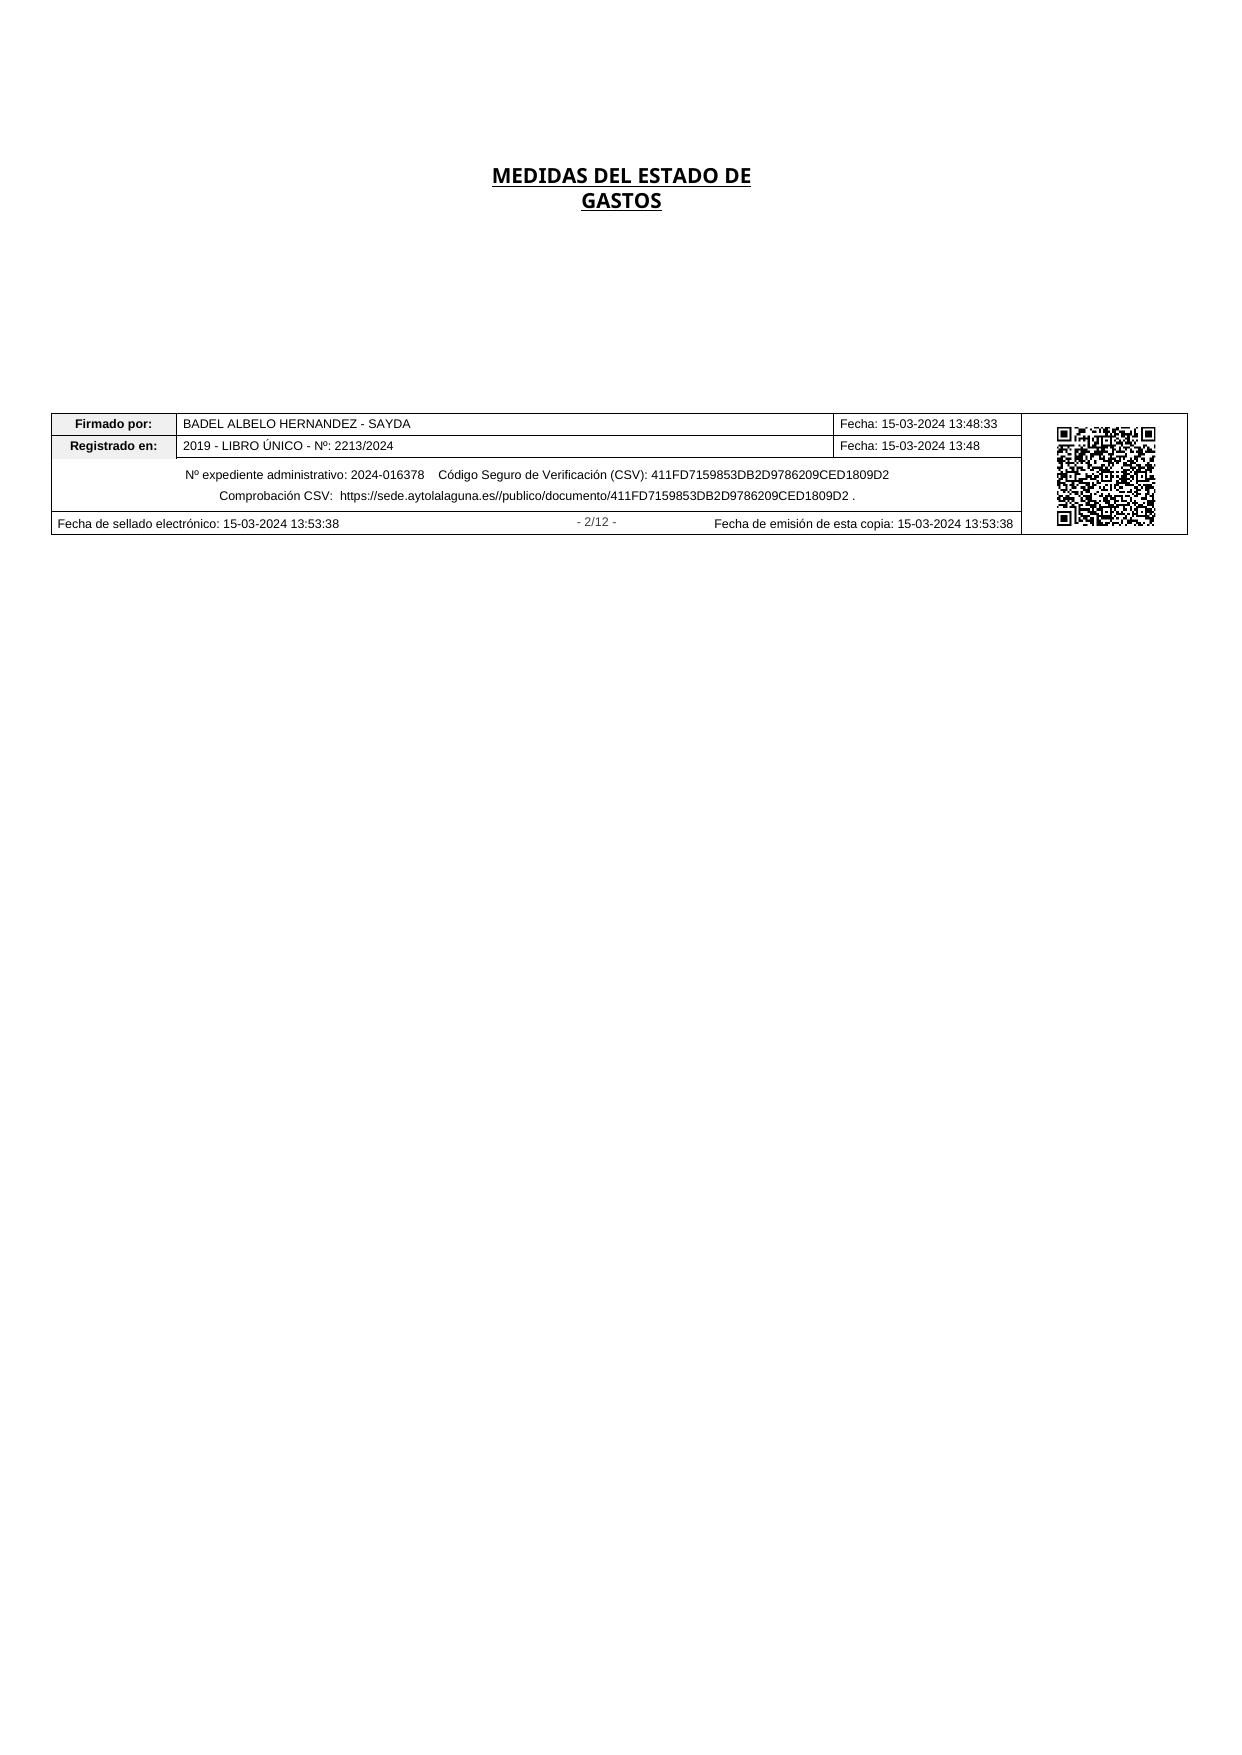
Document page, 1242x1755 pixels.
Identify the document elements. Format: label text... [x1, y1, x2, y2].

table_header Fecha: 15-03-2024 13:48:33 [834, 414, 1021, 435]
table_cell Fecha: 15-03-2024 13:48 [834, 436, 1021, 457]
table_cell Nº expediente administrativo: 2024-016378 Código Seguro de Verificación (CSV): 411FD7159853DB2D9786209CED1809D2 Comprobación CSV: https://sede.aytolalaguna.es//publico/documento/411FD7159853DB2D9786209CED1809D2 . [52, 458, 1021, 511]
table_cell Fecha de sellado electrónico: 15-03-2024 13:53:38 - 2/12 - Fecha de emisión de esta copia: 15-03-2024 13:53:38 [52, 512, 1021, 534]
table_header Firmado por: [52, 414, 176, 435]
table_cell Registrado en: [52, 436, 176, 457]
table_header [1022, 414, 1187, 534]
text MEDIDAS DEL ESTADO DE GASTOS [456, 164, 787, 213]
table_cell 2019 - LIBRO ÚNICO - Nº: 2213/2024 [177, 436, 833, 457]
table_header BADEL ALBELO HERNANDEZ - SAYDA [177, 414, 833, 435]
